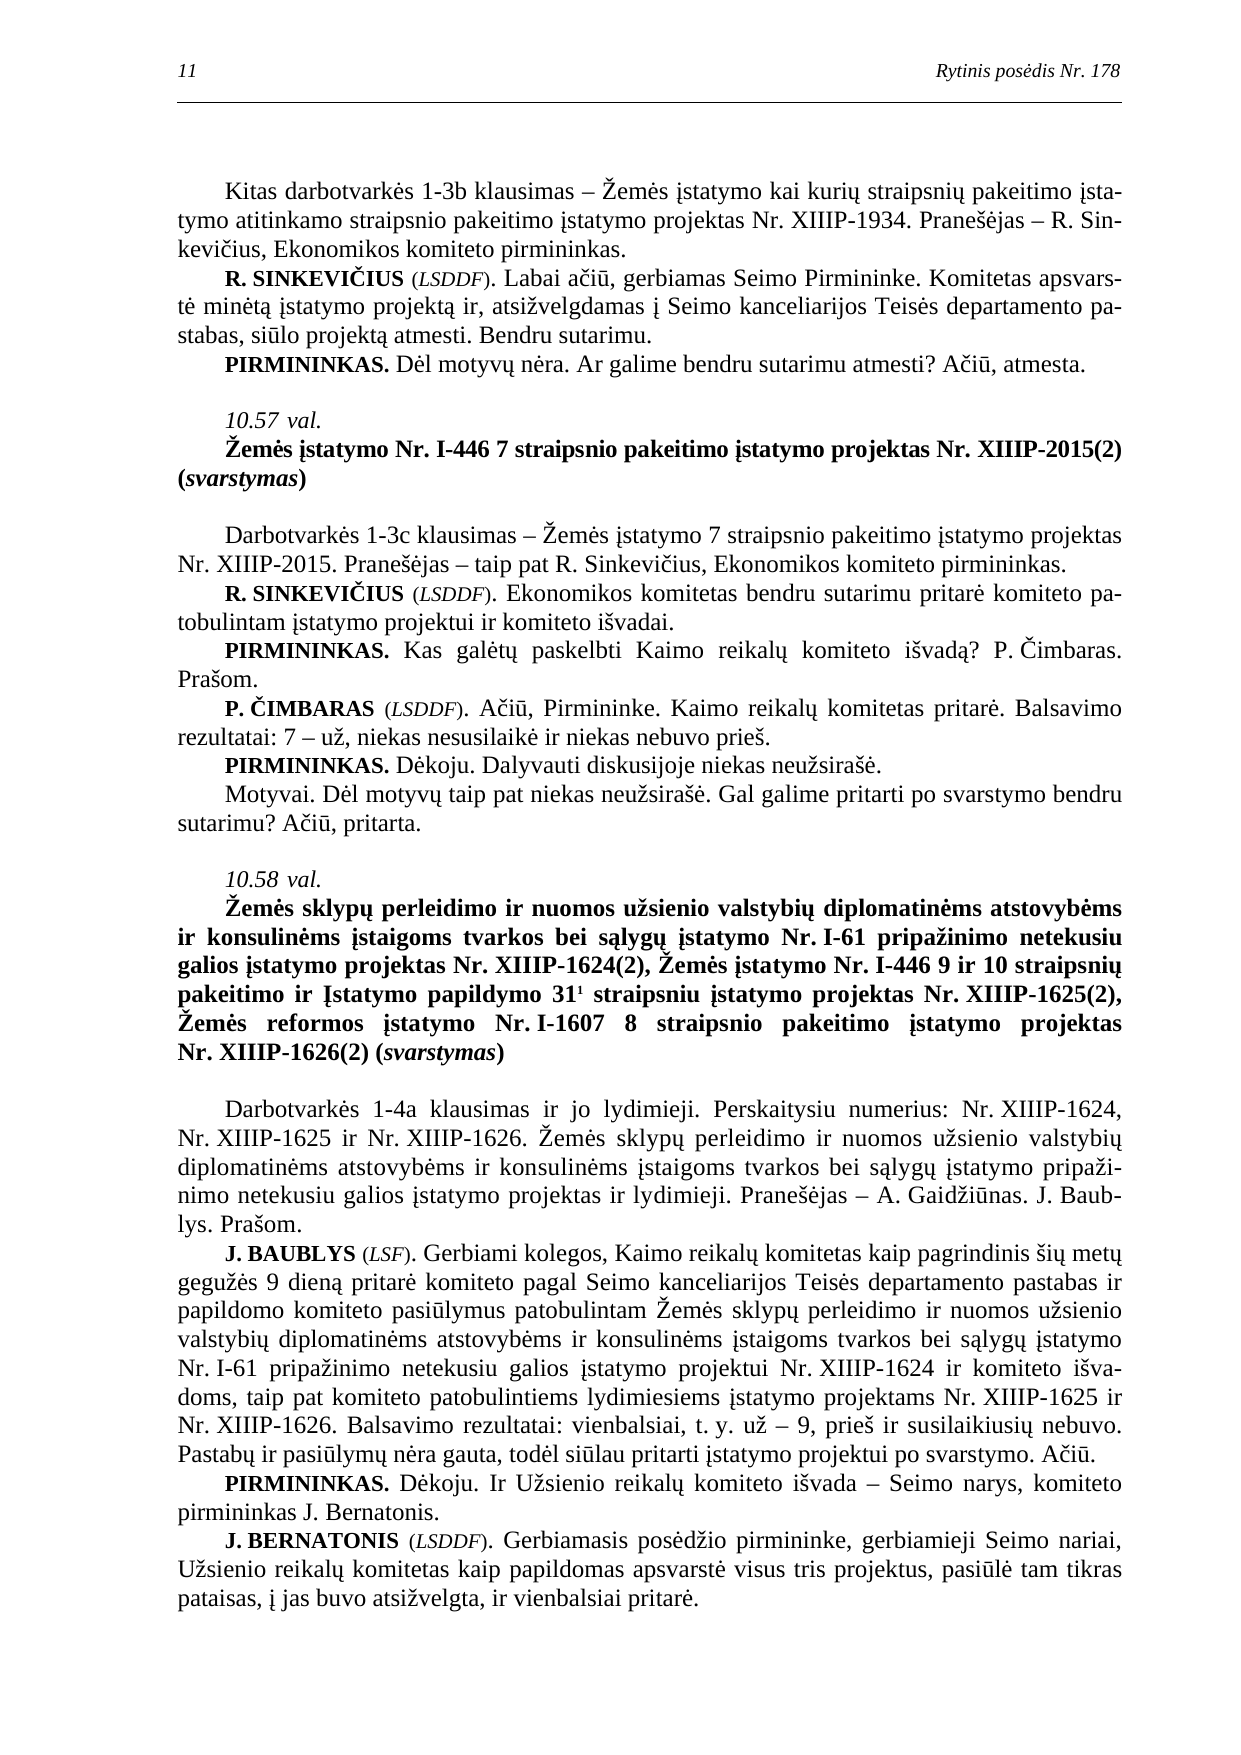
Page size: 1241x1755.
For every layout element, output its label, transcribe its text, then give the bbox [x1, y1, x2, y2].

text J. BAUBLYS (LSF). Ger­bia­mi ko­le­gos, Kai­mo rei­ka­lų ko­mi­te­tas kaip pa­grin­di­nis šių me­tų ge­gu­žės 9 die­ną pri­ta­rė ko­mi­te­to pa­gal Sei­mo kan­ce­lia­ri­jos Tei­sės de­par­ta­men­to pa­sta­bas ir pa­pil­do­mo ko­mi­te­to pa­siū­ly­mus pa­to­bu­lin­tam Že­mės skly­pų per­lei­di­mo ir nuo­mos už­sie­nio vals­ty­bių di­plo­ma­ti­nėms at­sto­vy­bėms ir kon­su­li­nėms įstai­goms tvar­kos bei są­ly­gų įsta­ty­mo Nr. I-61 pri­pa­ži­ni­mo ne­te­ku­siu ga­lios įsta­ty­mo pro­jek­tui Nr. XIIIP-1624 ir ko­mi­te­to iš­va­doms, taip pat ko­mi­te­to pa­to­bu­lin­tiems ly­di­mie­siems įsta­ty­mo pro­jek­tams Nr. XIIIP-1625 ir Nr. XIIIP-1626. Bal­sa­vi­mo re­zul­ta­tai: vien­bal­siai, t. y. už – 9, prieš ir su­si­lai­kiu­sių ne­bu­vo. Pa­sta­bų ir pa­siū­ly­mų nė­ra gau­ta, to­dėl siū­lau pri­tar­ti įsta­ty­mo pro­jek­tui po svars­ty­mo. Ačiū. [177, 1238, 1122, 1468]
text J. BERNATONIS (LSDDF). Ger­bia­ma­sis po­sė­džio pir­mi­nin­ke, ger­bia­mie­ji Sei­mo na­riai, Už­sie­nio rei­ka­lų ko­mi­te­tas kaip pa­pil­do­mas ap­svars­tė vi­sus tris pro­jek­tus, pa­siū­lė tam tik­ras pa­tai­sas, į jas bu­vo at­si­žvelg­ta, ir vien­bal­siai pri­ta­rė. [177, 1525, 1122, 1612]
text R. SINKEVIČIUS (LSDDF). La­bai ačiū, ger­bia­mas Sei­mo Pir­mi­nin­ke. Ko­mi­te­tas ap­svars­tė mi­nė­tą įsta­ty­mo pro­jek­tą ir, at­si­žvelg­da­mas į Sei­mo kan­ce­lia­ri­jos Tei­sės de­par­ta­men­to pa­sta­bas, siū­lo pro­jek­tą at­mes­ti. Ben­dru su­ta­ri­mu. [177, 263, 1122, 349]
text 10.58 val. [224, 865, 1122, 893]
text Že­mės įsta­ty­mo Nr. I-446 7 straips­nio pa­kei­ti­mo įsta­ty­mo pro­jek­tas Nr. XIIIP-2015(2) (svars­ty­mas) [177, 434, 1122, 492]
text R. SINKEVIČIUS (LSDDF). Eko­no­mi­kos ko­mi­te­tas ben­dru su­ta­ri­mu pri­ta­rė ko­mi­te­to pa­to­bu­lin­tam įsta­ty­mo pro­jek­tui ir ko­mi­te­to iš­va­dai. [177, 578, 1122, 635]
text PIRMININKAS. Dėl mo­ty­vų nė­ra. Ar ga­li­me ben­dru su­ta­ri­mu at­mes­ti? Ačiū, at­mes­ta. [177, 349, 1122, 378]
text 10.57 val. [224, 406, 1122, 434]
text P. ČIMBARAS (LSDDF). Ačiū, Pir­mi­nin­ke. Kai­mo rei­ka­lų ko­mi­te­tas pri­ta­rė. Bal­sa­vi­mo re­zul­ta­tai: 7 – už, nie­kas ne­su­si­lai­kė ir nie­kas ne­bu­vo prieš. [177, 693, 1122, 750]
text Ki­tas dar­bo­tvarkės 1-3b klau­si­mas – Že­mės įsta­ty­mo kai ku­rių straips­nių pa­kei­ti­mo įsta­ty­mo ati­tin­ka­mo straips­nio pa­kei­ti­mo įsta­ty­mo pro­jek­tas Nr. XIIIP-1934. Pra­ne­šė­jas – R. Sin­ke­vi­čius, Eko­no­mi­kos ko­mi­te­to pir­mi­nin­kas. [177, 176, 1122, 263]
text Dar­bo­tvarkės 1-4a klau­si­mas ir jo ly­di­mie­ji. Per­skai­ty­siu nu­me­rius: Nr. XIIIP-1624, Nr. XIIIP-1625 ir Nr. XIIIP-1626. Že­mės skly­pų per­lei­di­mo ir nuo­mos už­sie­nio vals­ty­bių diplo­ma­ti­nėms at­sto­vy­bėms ir kon­su­li­nėms įstai­goms tvar­kos bei są­ly­gų įsta­ty­mo pri­pa­ži­nimo ne­te­ku­siu ga­lios įsta­ty­mo pro­jek­tas ir ly­di­mie­ji. Pra­ne­šė­jas – A. Gai­džiū­nas. J. Baub­lys. Pra­šom. [177, 1094, 1122, 1238]
text Mo­ty­vai. Dėl mo­ty­vų taip pat nie­kas ne­už­si­ra­šė. Gal ga­li­me pri­tar­ti po svars­ty­mo ben­dru su­ta­ri­mu? Ačiū, pri­tar­ta. [177, 779, 1122, 837]
text Že­mės skly­pų per­lei­di­mo ir nuo­mos už­sie­nio vals­ty­bių di­plo­ma­ti­nėms at­sto­vy­bėms ir kon­su­li­nėms įstai­goms tvar­kos bei są­ly­gų įsta­ty­mo Nr. I-61 pri­pa­ži­ni­mo ne­te­ku­siu galios įsta­ty­mo pro­jek­tas Nr. XIIIP-1624(2), Že­mės įsta­ty­mo Nr. I-446 9 ir 10 straips­nių pa­kei­ti­mo ir Įsta­ty­mo pa­pil­dy­mo 311 straips­niu įsta­ty­mo pro­jek­tas Nr. XIIIP-1625(2), Že­mės re­for­mos įsta­ty­mo Nr. I-1607 8 straips­nio pa­kei­ti­mo įsta­ty­mo pro­jek­tas Nr. XIIIP-1626(2) (svars­ty­mas) [177, 893, 1122, 1065]
text Dar­bo­tvarkės 1-3c klau­si­mas – Že­mės įsta­ty­mo 7 straips­nio pa­kei­ti­mo įsta­ty­mo pro­jek­tas Nr. XIIIP-2015. Pra­ne­šė­jas – taip pat R. Sin­ke­vi­čius, Eko­no­mi­kos ko­mi­te­to pir­mi­nin­kas. [177, 520, 1122, 578]
text PIRMININKAS. Dė­ko­ju. Da­ly­vau­ti dis­ku­si­jo­je nie­kas ne­už­si­ra­šė. [177, 750, 1122, 779]
text PIRMININKAS. Dė­ko­ju. Ir Už­sie­nio rei­ka­lų ko­mi­te­to iš­va­da – Sei­mo na­rys, ko­mi­te­to pir­mi­nin­kas J. Ber­na­to­nis. [177, 1468, 1122, 1525]
text PIRMININKAS. Kas ga­lė­tų pa­skelb­ti Kai­mo rei­ka­lų ko­mi­te­to iš­va­dą? P. Čim­ba­ras. Prašom. [177, 635, 1122, 693]
